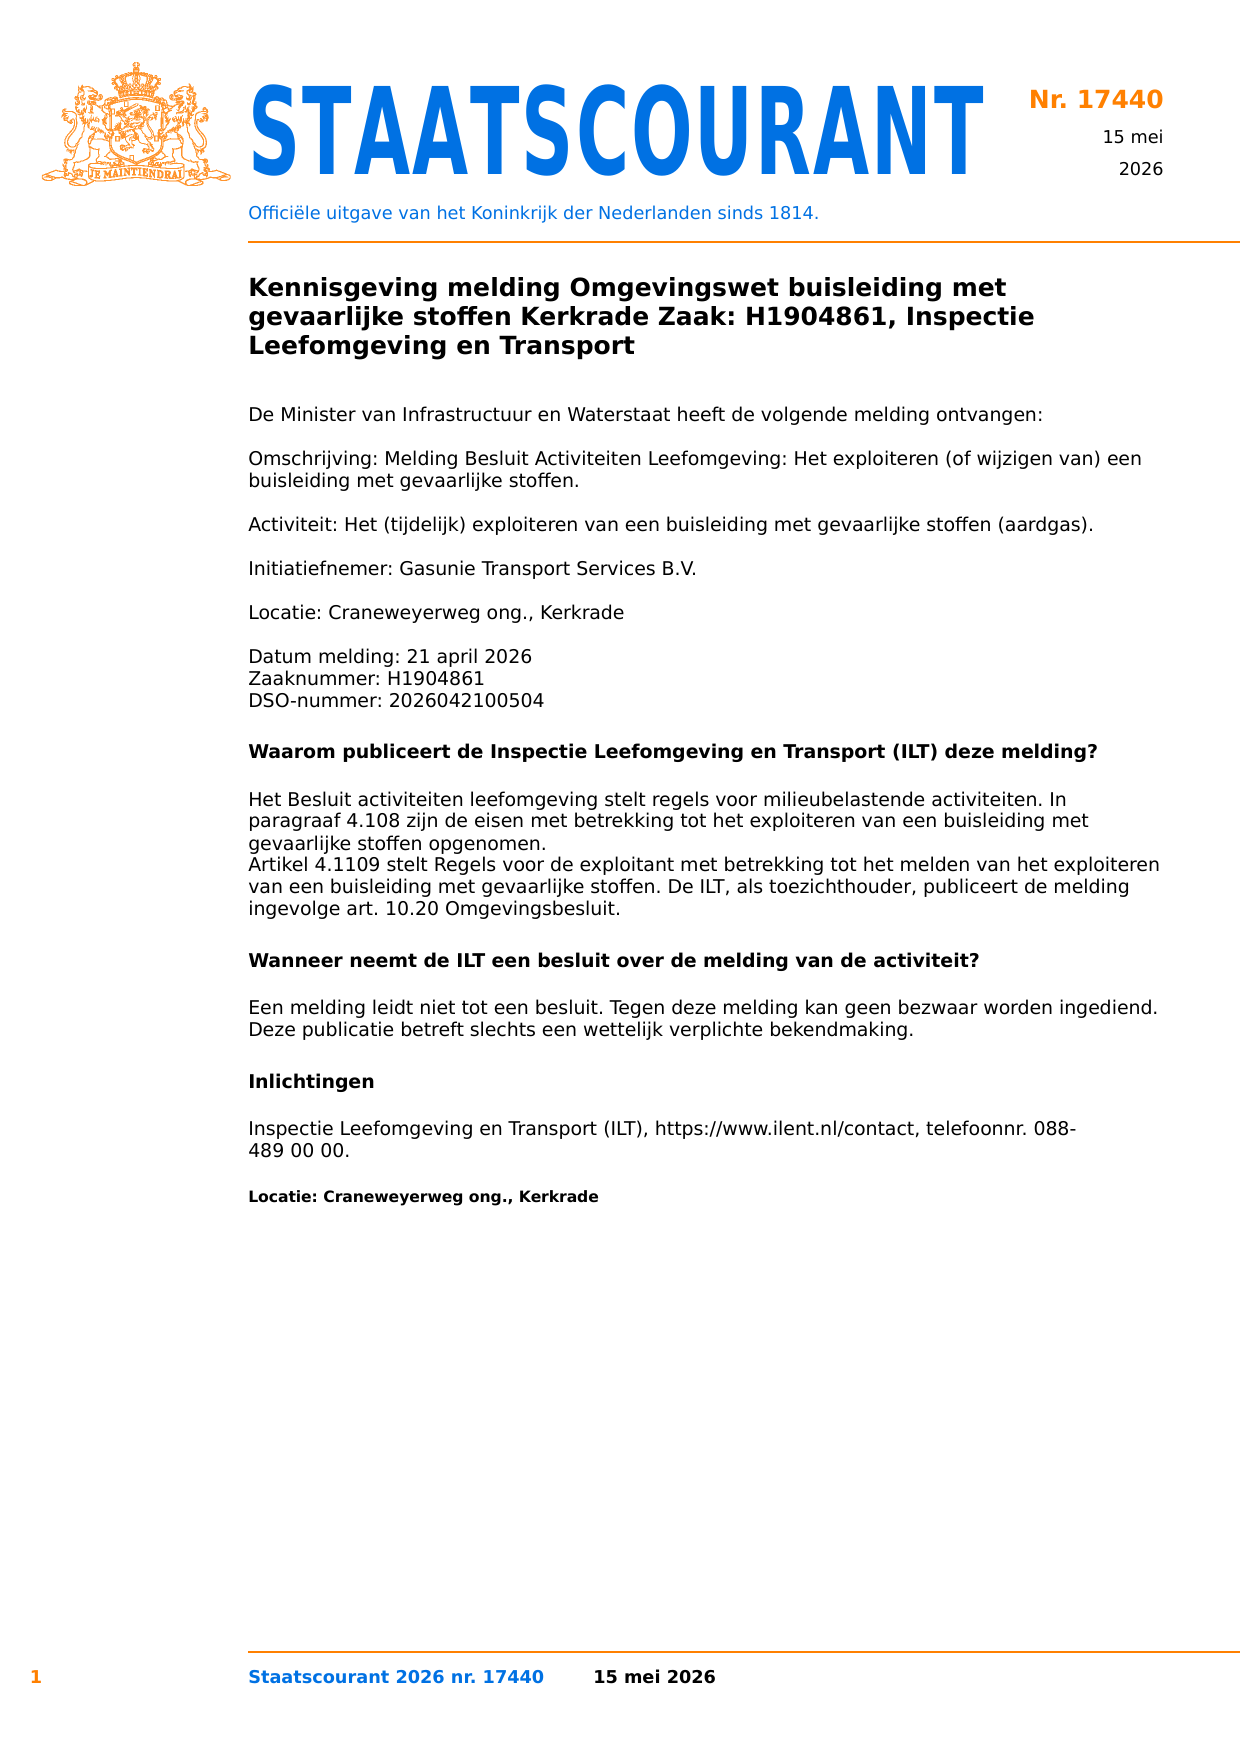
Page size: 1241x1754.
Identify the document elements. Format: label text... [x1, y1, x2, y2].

picture [41, 62, 231, 186]
table_header STAATSCOURANT [248, 62, 998, 203]
subtitle Wanneer neemt de ILT een besluit over de melding van de activiteit? [248, 950, 1163, 972]
text Omschrijving: Melding Besluit Activiteiten Leefomgeving: Het exploiteren (of wijzigen van) een buisleiding met gevaarlijke stoffen. [248, 448, 1163, 492]
text Zaaknummer: H1904861 [248, 667, 1163, 689]
subtitle Inlichtingen [248, 1071, 1163, 1093]
table_cell 15 mei [998, 121, 1240, 153]
text Inspectie Leefomgeving en Transport (ILT), https://www.ilent.nl/contact, telefoonnr. 088-489 00 00. [248, 1118, 1163, 1162]
table_cell Officiële uitgave van het Koninkrijk der Nederlanden sinds 1814. [248, 203, 1240, 241]
text Locatie: Craneweyerweg ong., Kerkrade [248, 602, 1163, 624]
table_cell 2026 [998, 153, 1240, 203]
text De Minister van Infrastructuur en Waterstaat heeft de volgende melding ontvangen: [248, 404, 1163, 426]
text DSO-nummer: 2026042100504 [248, 689, 1163, 711]
text Locatie: Craneweyerweg ong., Kerkrade [248, 1188, 974, 1206]
text Een melding leidt niet tot een besluit. Tegen deze melding kan geen bezwaar worden ingediend. Deze publicatie betreft slechts een wettelijk verplichte bekendmaking. [248, 997, 1163, 1041]
text Datum melding: 21 april 2026 [248, 646, 1163, 667]
subtitle Waarom publiceert de Inspectie Leefomgeving en Transport (ILT) deze melding? [248, 741, 1163, 763]
subtitle Kennisgeving melding Omgevingswet buisleiding met gevaarlijke stoffen Kerkrade Zaak: H1904861, Inspectie Leefomgeving en Transport [248, 273, 1163, 361]
table_header [25, 62, 248, 241]
text Initiatiefnemer: Gasunie Transport Services B.V. [248, 558, 1163, 580]
text Het Besluit activiteiten leefomgeving stelt regels voor milieubelastende activiteiten. In paragraaf 4.108 zijn de eisen met betrekking tot het exploiteren van een buisleiding met gevaarlijke stoffen opgenomen. [248, 788, 1163, 854]
text Artikel 4.1109 stelt Regels voor de exploitant met betrekking tot het melden van het exploiteren van een buisleiding met gevaarlijke stoffen. De ILT, als toezichthouder, publiceert de melding ingevolge art. 10.20 Omgevingsbesluit. [248, 854, 1163, 920]
text Activiteit: Het (tijdelijk) exploiteren van een buisleiding met gevaarlijke stoffen (aardgas). [248, 514, 1163, 536]
table_header Nr. 17440 [998, 62, 1240, 121]
